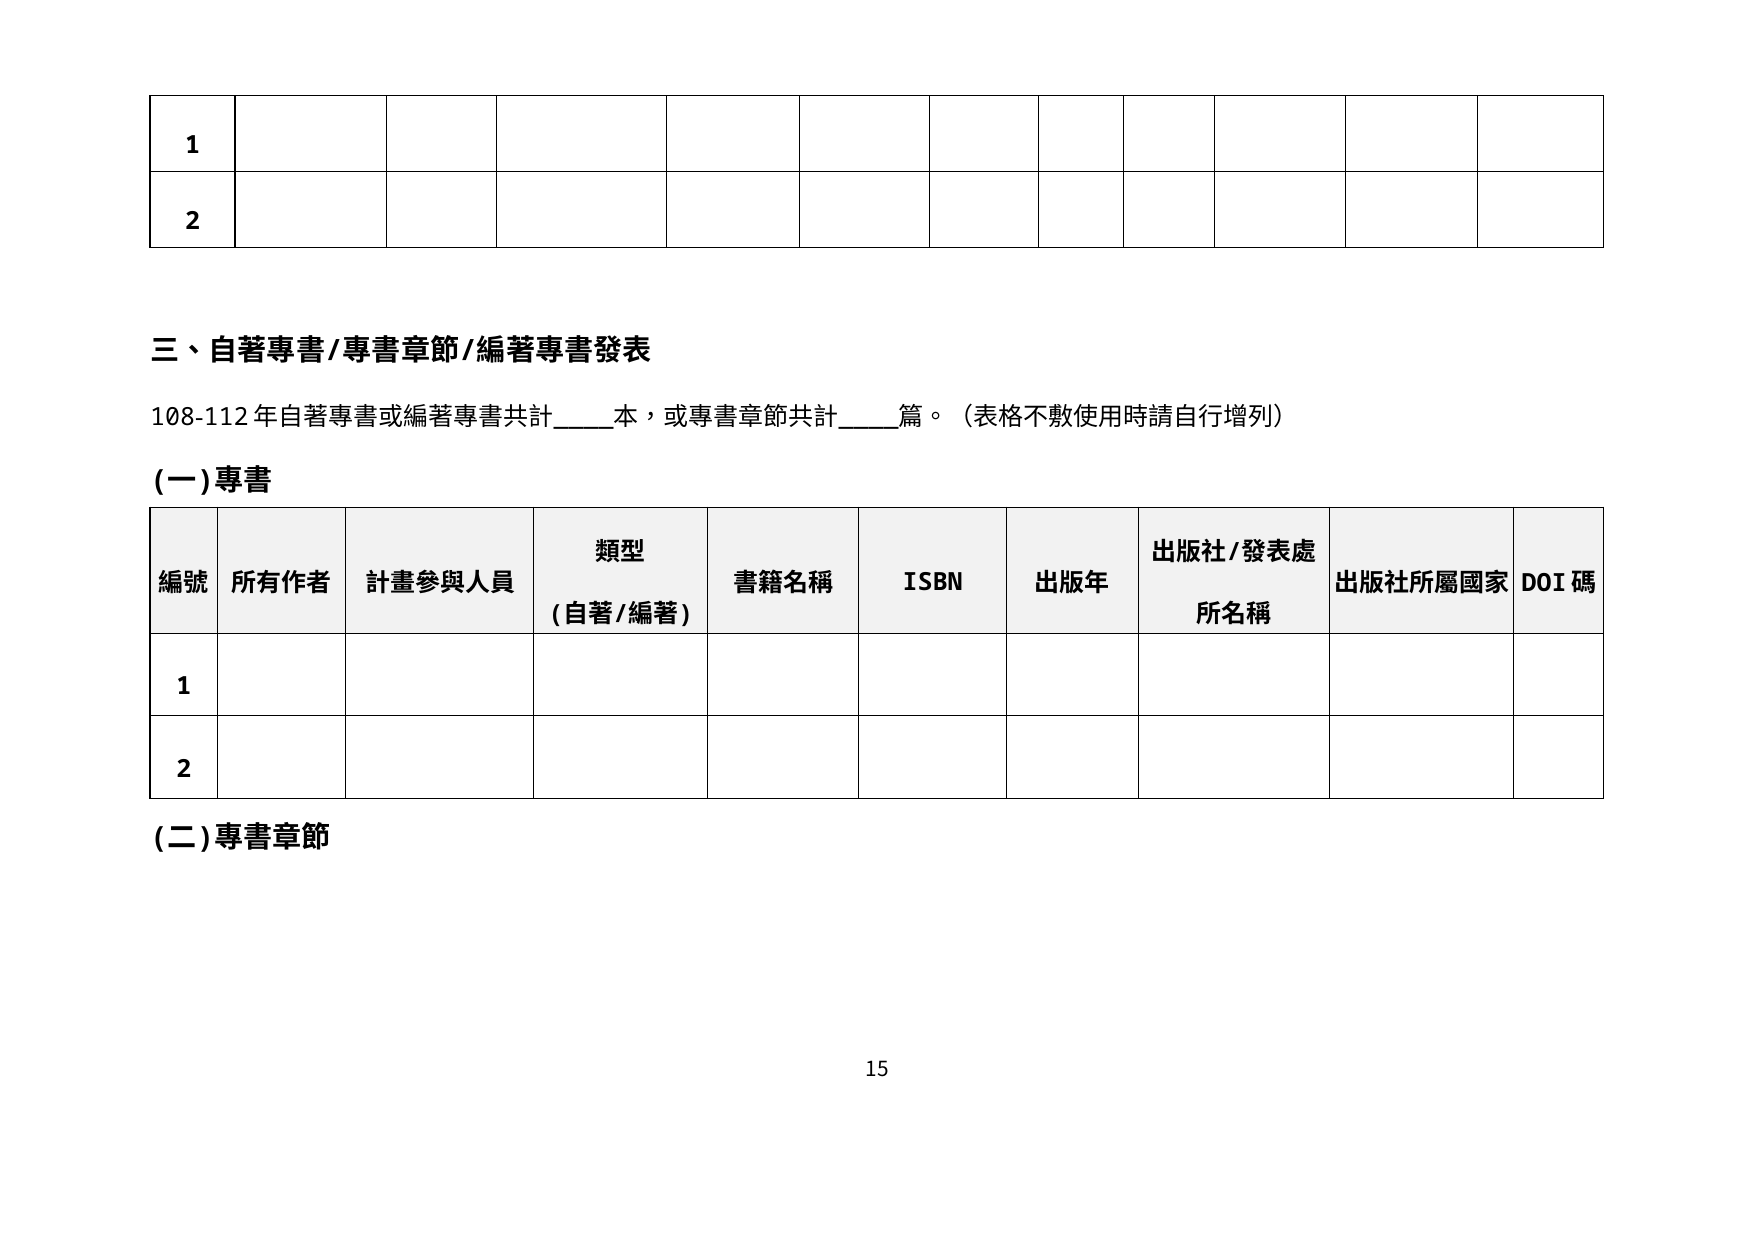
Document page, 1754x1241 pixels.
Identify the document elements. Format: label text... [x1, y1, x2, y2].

table_cell [218, 634, 345, 715]
table_cell [1124, 96, 1214, 171]
table_cell [1007, 716, 1138, 798]
table_cell [930, 96, 1038, 171]
table_cell [218, 716, 345, 798]
table_cell [497, 172, 666, 247]
table_header 類型 (自著/編著) [534, 508, 707, 633]
table_header 出版年 [1007, 508, 1138, 633]
table_header DOI碼 [1514, 508, 1603, 633]
table_cell [346, 716, 533, 798]
table_header 出版社所屬國家 [1330, 508, 1513, 633]
table_cell [534, 716, 707, 798]
table_header 編號 [151, 508, 217, 633]
table_cell [800, 172, 929, 247]
text (一)專書 [150, 448, 1604, 500]
table_cell [708, 716, 858, 798]
table_cell 1 [151, 634, 217, 715]
table_cell [387, 172, 496, 247]
table_cell [1514, 716, 1603, 798]
table_cell [708, 634, 858, 715]
table_cell [1139, 716, 1329, 798]
table_cell [1330, 634, 1513, 715]
table_cell [1124, 172, 1214, 247]
table_cell [236, 96, 386, 171]
table_cell [1330, 716, 1513, 798]
table_header 計畫參與人員 [346, 508, 533, 633]
table_cell [497, 96, 666, 171]
table_cell [1039, 172, 1123, 247]
table_cell [1514, 634, 1603, 715]
table_cell [859, 716, 1006, 798]
table_cell [1346, 172, 1477, 247]
table_cell [1478, 172, 1603, 247]
text 三、自著專書/專書章節/編著專書發表 [150, 319, 1604, 371]
table_cell [387, 96, 496, 171]
table_cell [800, 96, 929, 171]
table_cell [667, 172, 799, 247]
text (二)專書章節 [150, 805, 1604, 857]
table_cell [1039, 96, 1123, 171]
table_cell 2 [151, 172, 234, 247]
table_cell [667, 96, 799, 171]
text 108-112年自著專書或編著專書共計____本，或專書章節共計____篇。（表格不敷使用時請自行增列） [150, 384, 1604, 436]
table_cell [930, 172, 1038, 247]
table_cell [1478, 96, 1603, 171]
table_cell [859, 634, 1006, 715]
table_header 出版社/發表處所名稱 [1139, 508, 1329, 633]
table_cell [236, 172, 386, 247]
table_header 書籍名稱 [708, 508, 858, 633]
table_cell [534, 634, 707, 715]
table_cell [346, 634, 533, 715]
table_cell [1007, 634, 1138, 715]
table_cell [1346, 96, 1477, 171]
table_cell 2 [151, 716, 217, 798]
table_cell [1215, 172, 1345, 247]
table_cell [1139, 634, 1329, 715]
table_header 所有作者 [218, 508, 345, 633]
table_cell [1215, 96, 1345, 171]
table_cell 1 [151, 96, 234, 171]
table_header ISBN [859, 508, 1006, 633]
